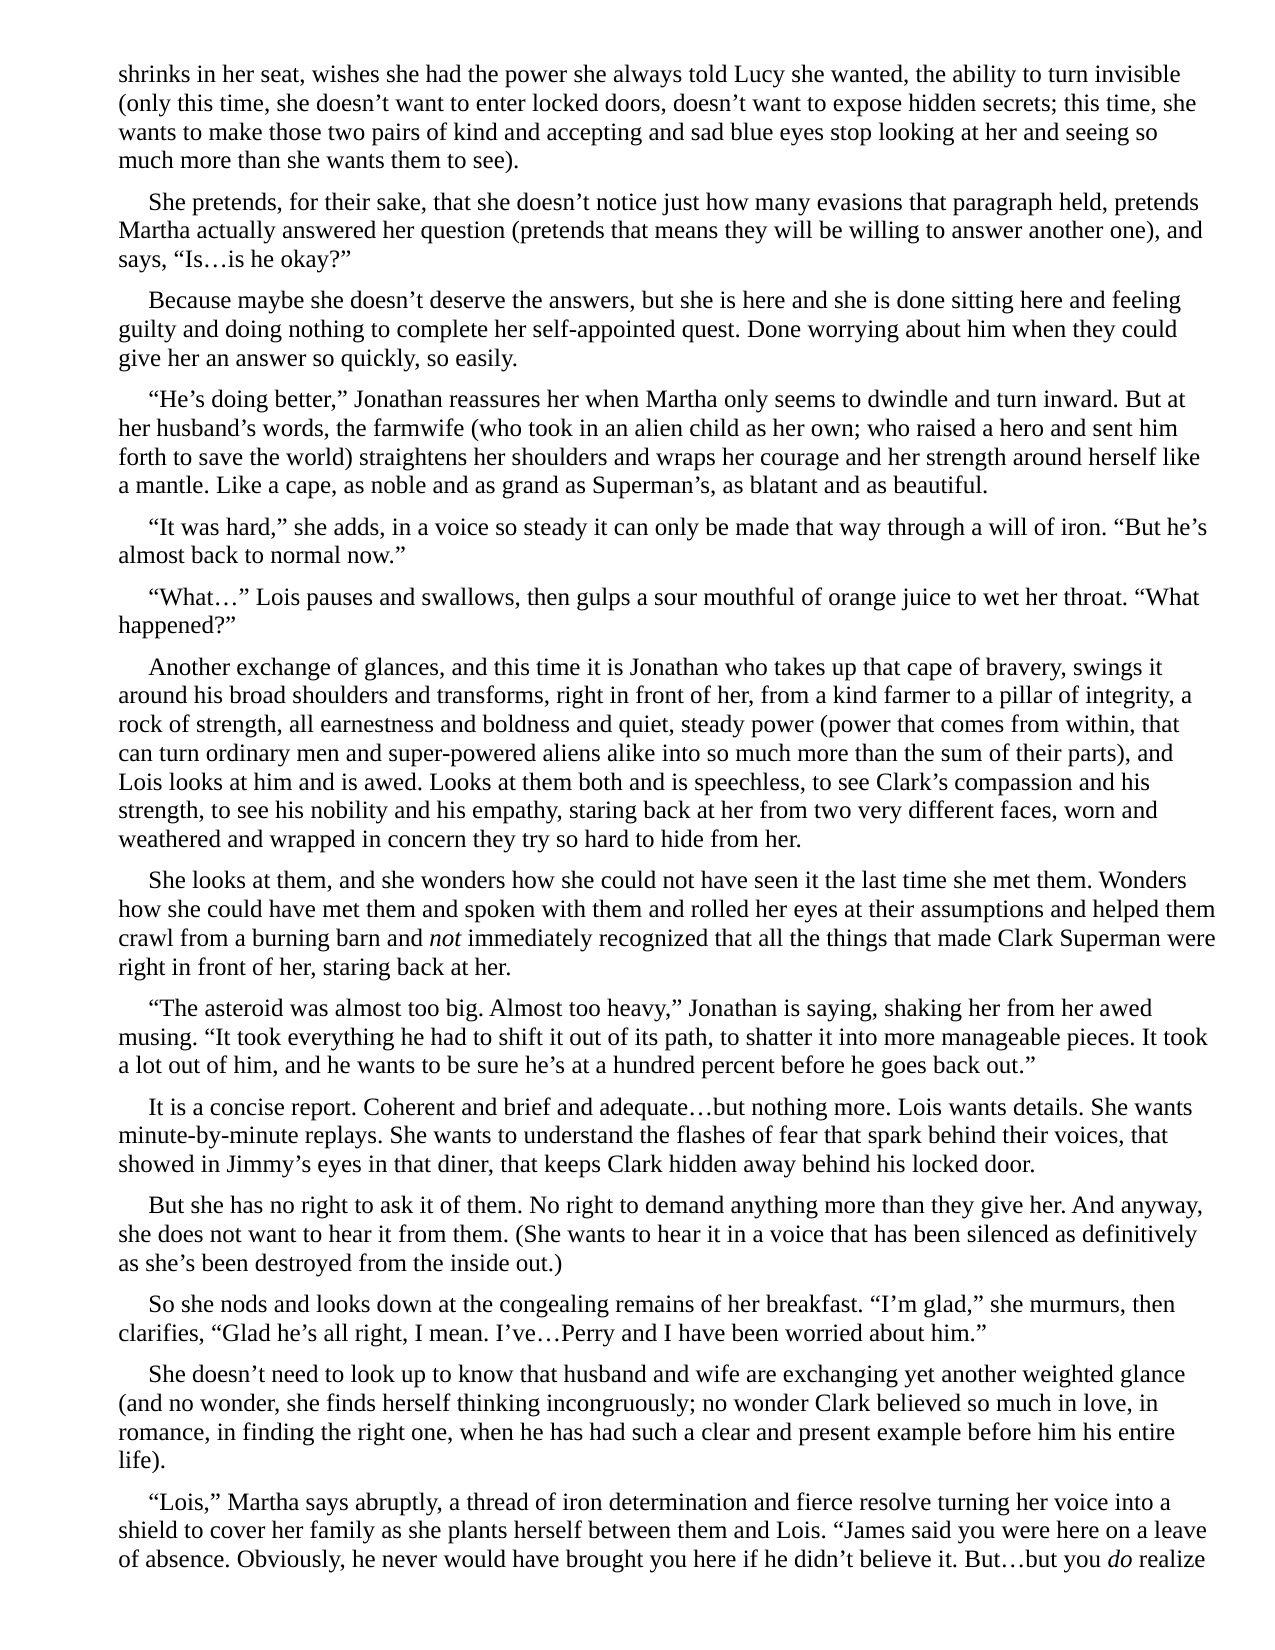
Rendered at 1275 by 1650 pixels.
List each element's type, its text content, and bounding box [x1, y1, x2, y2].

text “Lois,” Martha says abruptly, a thread of iron determination and fierce resolve turning her voice into a shield to cover her family as she plants herself between them and Lois. “James said you were here on a leave of absence. Obviously, he never would have brought you here if he didn’t believe it. But…but you do realize [118, 1487, 1216, 1573]
text But she has no right to ask it of them. No right to demand anything more than they give her. And anyway, she does not want to hear it from them. (She wants to hear it in a voice that has been silenced as definitively as she’s been destroyed from the inside out.) [118, 1190, 1216, 1277]
text She doesn’t need to look up to know that husband and wife are exchanging yet another weighted glance (and no wonder, she finds herself thinking incongruously; no wonder Clark believed so much in love, in romance, in finding the right one, when he has had such a clear and present example before him his entire life). [118, 1359, 1216, 1474]
text Another exchange of glances, and this time it is Jonathan who takes up that cape of bravery, swings it around his broad shoulders and transforms, right in front of her, from a kind farmer to a pillar of integrity, a rock of strength, all earnestness and boldness and quiet, steady power (power that comes from within, that can turn ordinary men and super-powered aliens alike into so much more than the sum of their parts), and Lois looks at him and is awed. Looks at them both and is speechless, to see Clark’s compassion and his strength, to see his nobility and his empathy, staring back at her from two very different faces, worn and weathered and wrapped in concern they try so hard to hide from her. [118, 652, 1216, 853]
text “It was hard,” she adds, in a voice so steady it can only be made that way through a will of iron. “But he’s almost back to normal now.” [118, 512, 1216, 569]
text “He’s doing better,” Jonathan reassures her when Martha only seems to dwindle and turn inward. But at her husband’s words, the farmwife (who took in an alien child as her own; who raised a hero and sent him forth to save the world) straightens her shoulders and wraps her courage and her strength around herself like a mantle. Like a cape, as noble and as grand as Superman’s, as blatant and as beautiful. [118, 384, 1216, 499]
text Because maybe she doesn’t deserve the answers, but she is here and she is done sitting here and feeling guilty and doing nothing to complete her self-appointed quest. Done worrying about him when they could give her an answer so quickly, so easily. [118, 285, 1216, 372]
text She looks at them, and she wonders how she could not have seen it the last time she met them. Wonders how she could have met them and spoken with them and rolled her eyes at their assumptions and helped them crawl from a burning barn and not immediately recognized that all the things that made Clark Superman were right in front of her, staring back at her. [118, 865, 1216, 980]
text shrinks in her seat, wishes she had the power she always told Lucy she wanted, the ability to turn invisible (only this time, she doesn’t want to enter locked doors, doesn’t want to expose hidden secrets; this time, she wants to make those two pairs of kind and accepting and sad blue eyes stop looking at her and seeing so much more than she wants them to see). [118, 59, 1216, 174]
text So she nods and looks down at the congealing remains of her breakfast. “I’m glad,” she murmurs, then clarifies, “Glad he’s all right, I mean. I’ve…Perry and I have been worried about him.” [118, 1289, 1216, 1347]
text It is a concise report. Coherent and brief and adequate…but nothing more. Lois wants details. She wants minute-by-minute replays. She wants to understand the flashes of fear that spark behind their voices, that showed in Jimmy’s eyes in that diner, that keeps Clark hidden away behind his locked door. [118, 1092, 1216, 1178]
text “What…” Lois pauses and swallows, then gulps a sour mouthful of orange juice to wet her throat. “What happened?” [118, 582, 1216, 639]
text “The asteroid was almost too big. Almost too heavy,” Jonathan is saying, shaking her from her awed musing. “It took everything he had to shift it out of its path, to shatter it into more manageable pieces. It took a lot out of him, and he wants to be sure he’s at a hundred percent before he goes back out.” [118, 993, 1216, 1079]
text She pretends, for their sake, that she doesn’t notice just how many evasions that paragraph held, pretends Martha actually answered her question (pretends that means they will be willing to answer another one), and says, “Is…is he okay?” [118, 187, 1216, 273]
